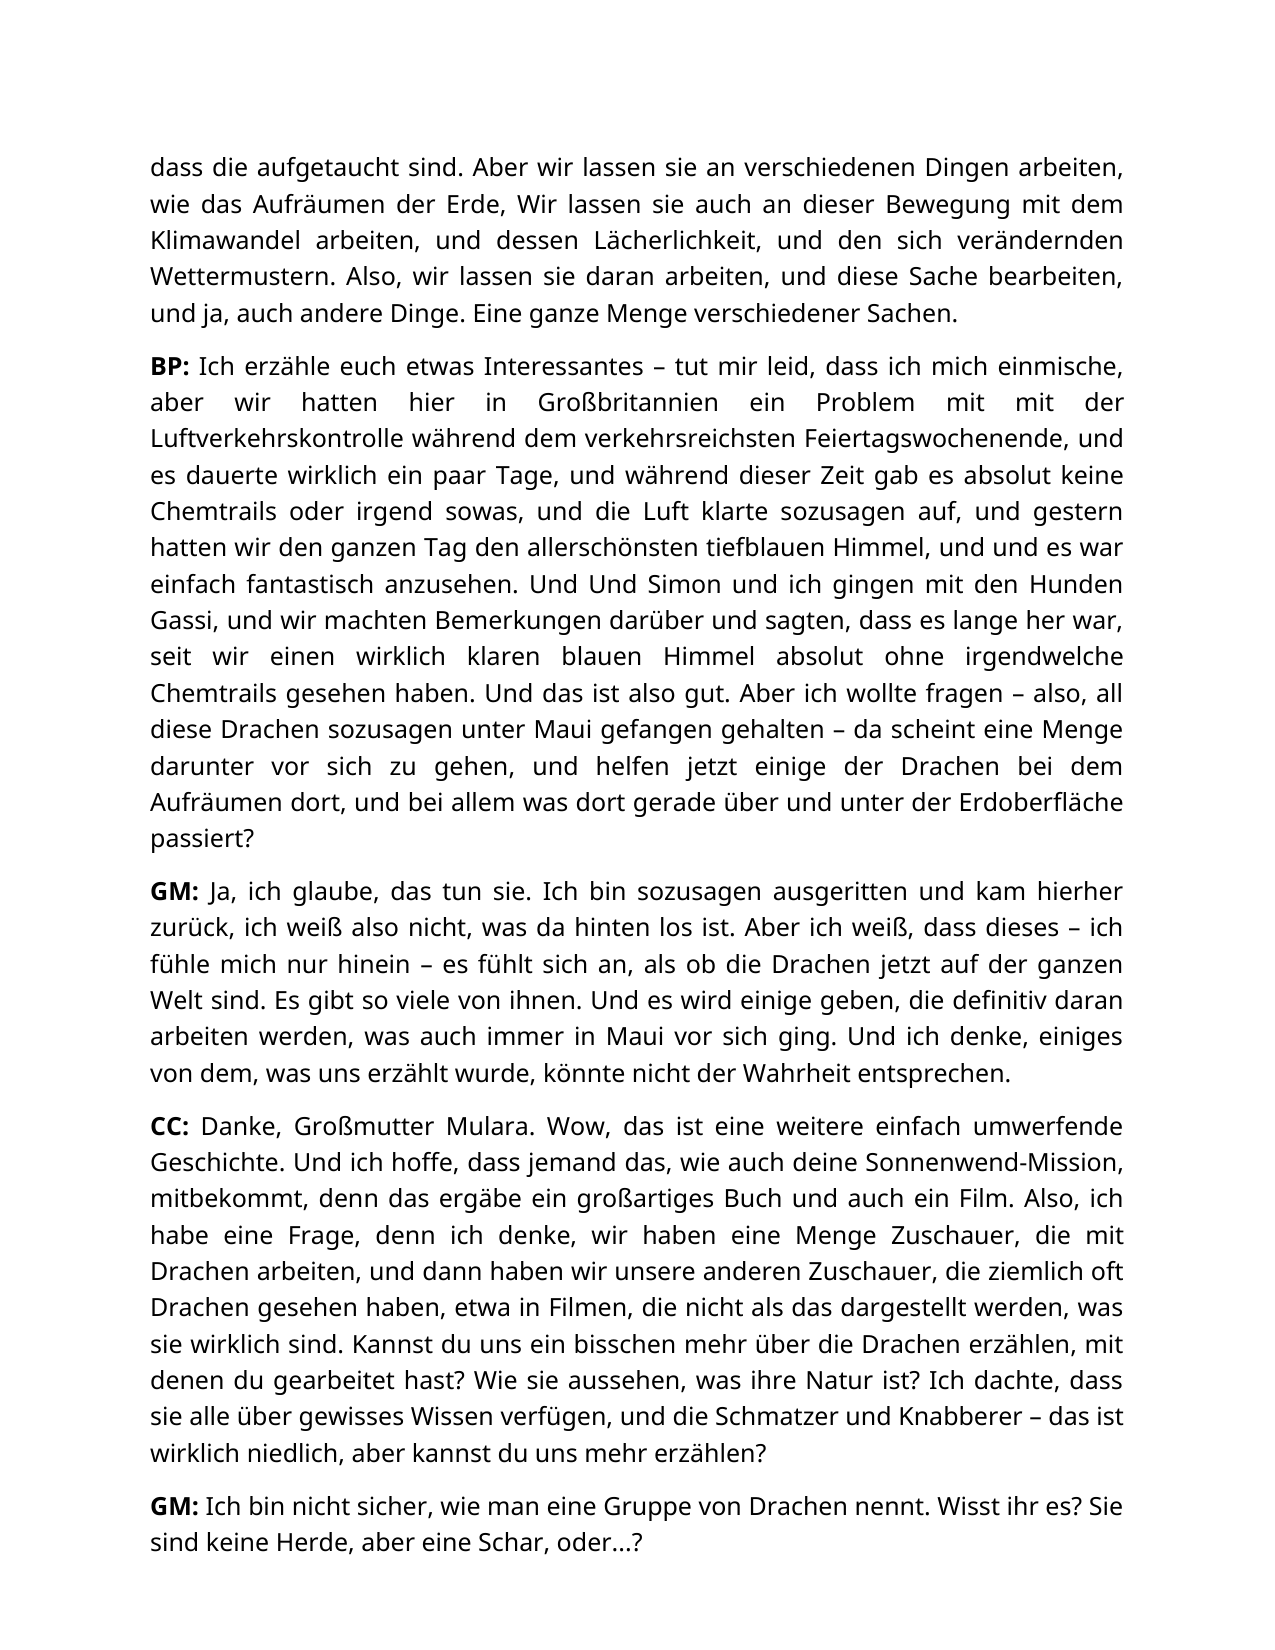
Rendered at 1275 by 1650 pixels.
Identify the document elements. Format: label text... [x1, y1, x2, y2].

text CC: Danke, Großmutter Mulara. Wow, das ist eine weitere einfach umwerfende Geschichte. Und ich hoffe, dass jemand das, wie auch deine Sonnenwend-Mission, mitbekommt, denn das ergäbe ein großartiges Buch und auch ein Film. Also, ich habe eine Frage, denn ich denke, wir haben eine Menge Zuschauer, die mit Drachen arbeiten, und dann haben wir unsere anderen Zuschauer, die ziemlich oft Drachen gesehen haben, etwa in Filmen, die nicht als das dargestellt werden, was sie wirklich sind. Kannst du uns ein bisschen mehr über die Drachen erzählen, mit denen du gearbeitet hast? Wie sie aussehen, was ihre Natur ist? Ich dachte, dass sie alle über gewisses Wissen verfügen, und die Schmatzer und Knabberer – das ist wirklich niedlich, aber kannst du uns mehr erzählen? [150, 1108, 1125, 1469]
text dass die aufgetaucht sind. Aber wir lassen sie an verschiedenen Dingen arbeiten, wie das Aufräumen der Erde, Wir lassen sie auch an dieser Bewegung mit dem Klimawandel arbeiten, und dessen Lächerlichkeit, und den sich verändernden Wettermustern. Also, wir lassen sie daran arbeiten, und diese Sache bearbeiten, und ja, auch andere Dinge. Eine ganze Menge verschiedener Sachen. [150, 150, 1125, 329]
text BP: Ich erzähle euch etwas Interessantes – tut mir leid, dass ich mich einmische, aber wir hatten hier in Großbritannien ein Problem mit mit der Luftverkehrskontrolle während dem verkehrsreichsten Feiertagswochenende, und es dauerte wirklich ein paar Tage, und während dieser Zeit gab es absolut keine Chemtrails oder irgend sowas, und die Luft klarte sozusagen auf, und gestern hatten wir den ganzen Tag den allerschönsten tiefblauen Himmel, und und es war einfach fantastisch anzusehen. Und Und Simon und ich gingen mit den Hunden Gassi, und wir machten Bemerkungen darüber und sagten, dass es lange her war, seit wir einen wirklich klaren blauen Himmel absolut ohne irgendwelche Chemtrails gesehen haben. Und das ist also gut. Aber ich wollte fragen – also, all diese Drachen sozusagen unter Maui gefangen gehalten – da scheint eine Menge darunter vor sich zu gehen, und helfen jetzt einige der Drachen bei dem Aufräumen dort, und bei allem was dort gerade über und unter der Erdoberfläche passiert? [150, 348, 1125, 855]
text GM: Ich bin nicht sicher, wie man eine Gruppe von Drachen nennt. Wisst ihr es? Sie sind keine Herde, aber eine Schar, oder...? [150, 1488, 1125, 1559]
text GM: Ja, ich glaube, das tun sie. Ich bin sozusagen ausgeritten und kam hierher zurück, ich weiß also nicht, was da hinten los ist. Aber ich weiß, dass dieses – ich fühle mich nur hinein – es fühlt sich an, als ob die Drachen jetzt auf der ganzen Welt sind. Es gibt so viele von ihnen. Und es wird einige geben, die definitiv daran arbeiten werden, was auch immer in Maui vor sich ging. Und ich denke, einiges von dem, was uns erzählt wurde, könnte nicht der Wahrheit entsprechen. [150, 874, 1125, 1089]
